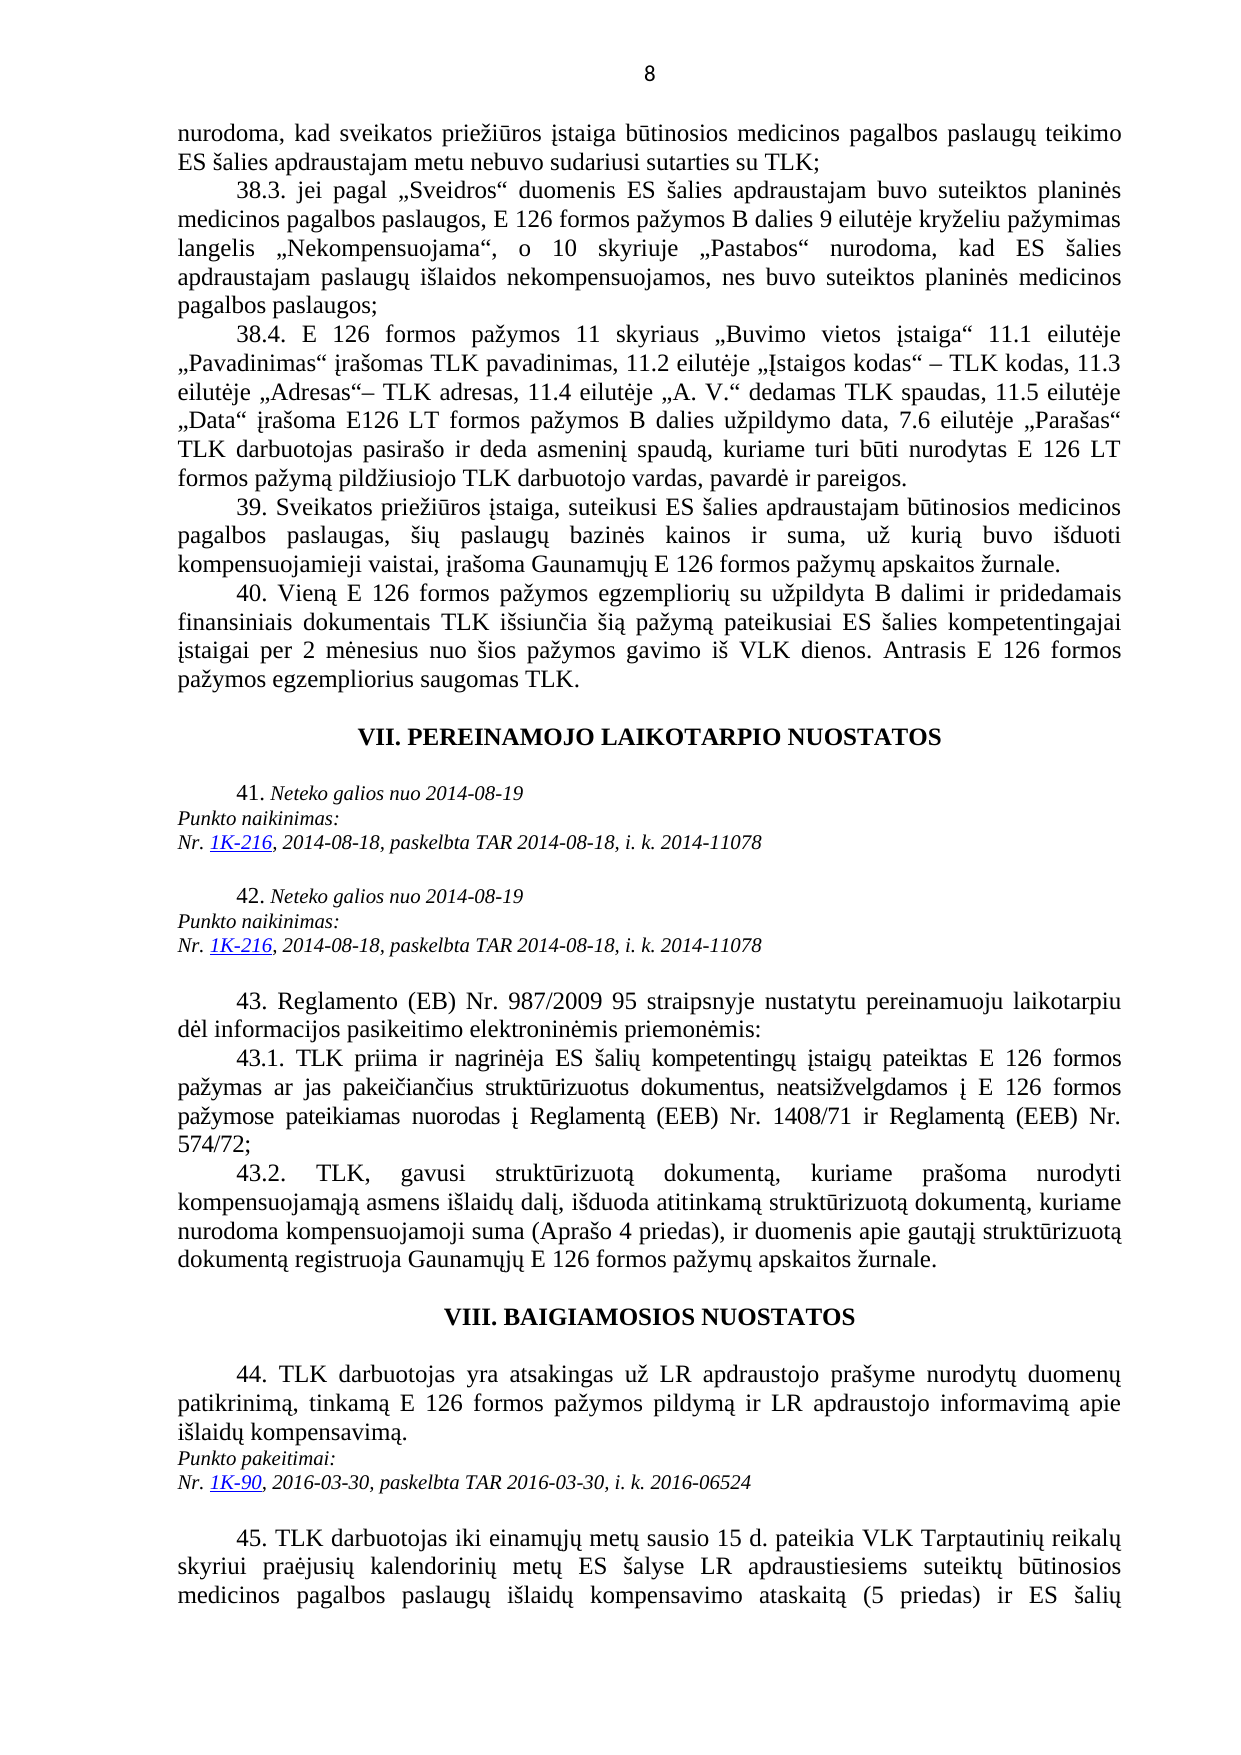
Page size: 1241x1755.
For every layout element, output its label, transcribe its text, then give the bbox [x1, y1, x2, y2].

text Nr. 1K-90, 2016-03-30, paskelbta TAR 2016-03-30, i. k. 2016-06524 [177, 1470, 1122, 1494]
text 39. Sveikatos priežiūros įstaiga, suteikusi ES šalies apdraustajam būtinosios medicinos pagalbos paslaugas, šių paslaugų bazinės kainos ir suma, už kurią buvo išduoti kompensuojamieji vaistai, įrašoma Gaunamųjų E 126 formos pažymų apskaitos žurnale. [177, 492, 1122, 578]
text nurodoma, kad sveikatos priežiūros įstaiga būtinosios medicinos pagalbos paslaugų teikimo ES šalies apdraustajam metu nebuvo sudariusi sutarties su TLK; [177, 118, 1122, 176]
text Nr. 1K-216, 2014-08-18, paskelbta TAR 2014-08-18, i. k. 2014-11078 [177, 830, 1122, 854]
text 43.1. TLK priima ir nagrinėja ES šalių kompetentingų įstaigų pateiktas E 126 formos pažymas ar jas pakeičiančius struktūrizuotus dokumentus, neatsižvelgdamos į E 126 formos pažymose pateikiamas nuorodas į Reglamentą (EEB) Nr. 1408/71 ir Reglamentą (EEB) Nr. 574/72; [177, 1043, 1122, 1158]
text 38.3. jei pagal „Sveidros“ duomenis ES šalies apdraustajam buvo suteiktos planinės medicinos pagalbos paslaugos, E 126 formos pažymos B dalies 9 eilutėje kryželiu pažymimas langelis „Nekompensuojama“, o 10 skyriuje „Pastabos“ nurodoma, kad ES šalies apdraustajam paslaugų išlaidos nekompensuojamos, nes buvo suteiktos planinės medicinos pagalbos paslaugos; [177, 176, 1122, 319]
text 43.2. TLK, gavusi struktūrizuotą dokumentą, kuriame prašoma nurodyti kompensuojamąją asmens išlaidų dalį, išduoda atitinkamą struktūrizuotą dokumentą, kuriame nurodoma kompensuojamoji suma (Aprašo 4 priedas), ir duomenis apie gautąjį struktūrizuotą dokumentą registruoja Gaunamųjų E 126 formos pažymų apskaitos žurnale. [177, 1158, 1122, 1273]
text 43. Reglamento (EB) Nr. 987/2009 95 straipsnyje nustatytu pereinamuoju laikotarpiu dėl informacijos pasikeitimo elektroninėmis priemonėmis: [177, 986, 1122, 1043]
text 38.4. E 126 formos pažymos 11 skyriaus „Buvimo vietos įstaiga“ 11.1 eilutėje „Pavadinimas“ įrašomas TLK pavadinimas, 11.2 eilutėje „Įstaigos kodas“ – TLK kodas, 11.3 eilutėje „Adresas“– TLK adresas, 11.4 eilutėje „A. V.“ dedamas TLK spaudas, 11.5 eilutėje „Data“ įrašoma E126 LT formos pažymos B dalies užpildymo data, 7.6 eilutėje „Parašas“ TLK darbuotojas pasirašo ir deda asmeninį spaudą, kuriame turi būti nurodytas E 126 LT formos pažymą pildžiusiojo TLK darbuotojo vardas, pavardė ir pareigos. [177, 319, 1122, 492]
text 42. Neteko galios nuo 2014-08-19 [177, 883, 1122, 909]
text VII. PEREINAMOJO LAIKOTARPIO NUOSTATOS [177, 722, 1122, 751]
text 40. Vieną E 126 formos pažymos egzempliorių su užpildyta B dalimi ir pridedamais finansiniais dokumentais TLK išsiunčia šią pažymą pateikusiai ES šalies kompetentingajai įstaigai per 2 mėnesius nuo šios pažymos gavimo iš VLK dienos. Antrasis E 126 formos pažymos egzempliorius saugomas TLK. [177, 578, 1122, 693]
text Punkto naikinimas: [177, 909, 1122, 933]
text VIII. BAIGIAMOSIOS NUOSTATOS [177, 1302, 1122, 1331]
text Punkto naikinimas: [177, 806, 1122, 830]
text 44. TLK darbuotojas yra atsakingas už LR apdraustojo prašyme nurodytų duomenų patikrinimą, tinkamą E 126 formos pažymos pildymą ir LR apdraustojo informavimą apie išlaidų kompensavimą. [177, 1359, 1122, 1446]
text Punkto pakeitimai: [177, 1446, 1122, 1470]
text 41. Neteko galios nuo 2014-08-19 [177, 779, 1122, 806]
text Nr. 1K-216, 2014-08-18, paskelbta TAR 2014-08-18, i. k. 2014-11078 [177, 933, 1122, 957]
text 45. TLK darbuotojas iki einamųjų metų sausio 15 d. pateikia VLK Tarptautinių reikalų skyriui praėjusių kalendorinių metų ES šalyse LR apdraustiesiems suteiktų būtinosios medicinos pagalbos paslaugų išlaidų kompensavimo ataskaitą (5 priedas) ir ES šalių [177, 1523, 1122, 1609]
